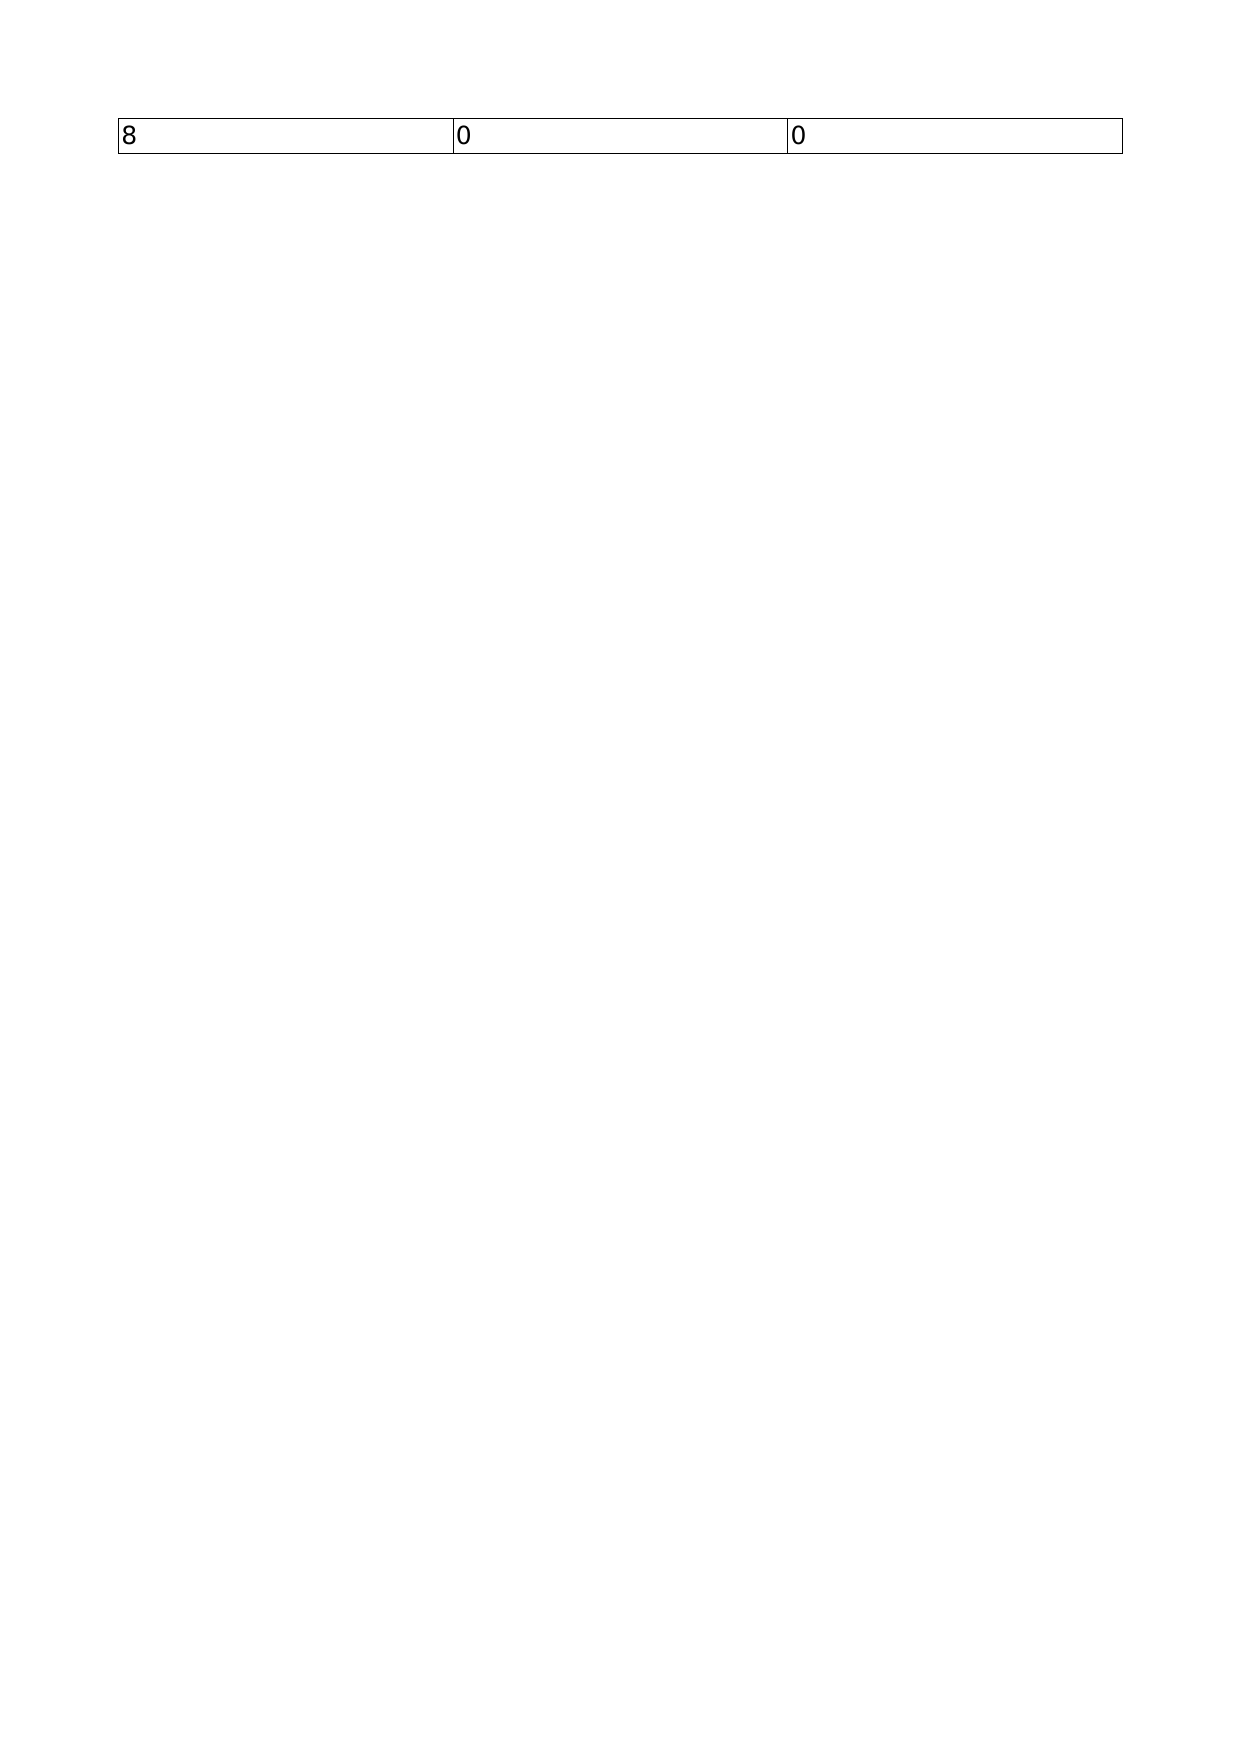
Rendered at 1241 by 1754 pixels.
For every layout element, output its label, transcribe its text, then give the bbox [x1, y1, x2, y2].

table_cell 0 [454, 119, 787, 153]
table_cell 8 [119, 119, 453, 153]
table_cell 0 [788, 119, 1122, 153]
